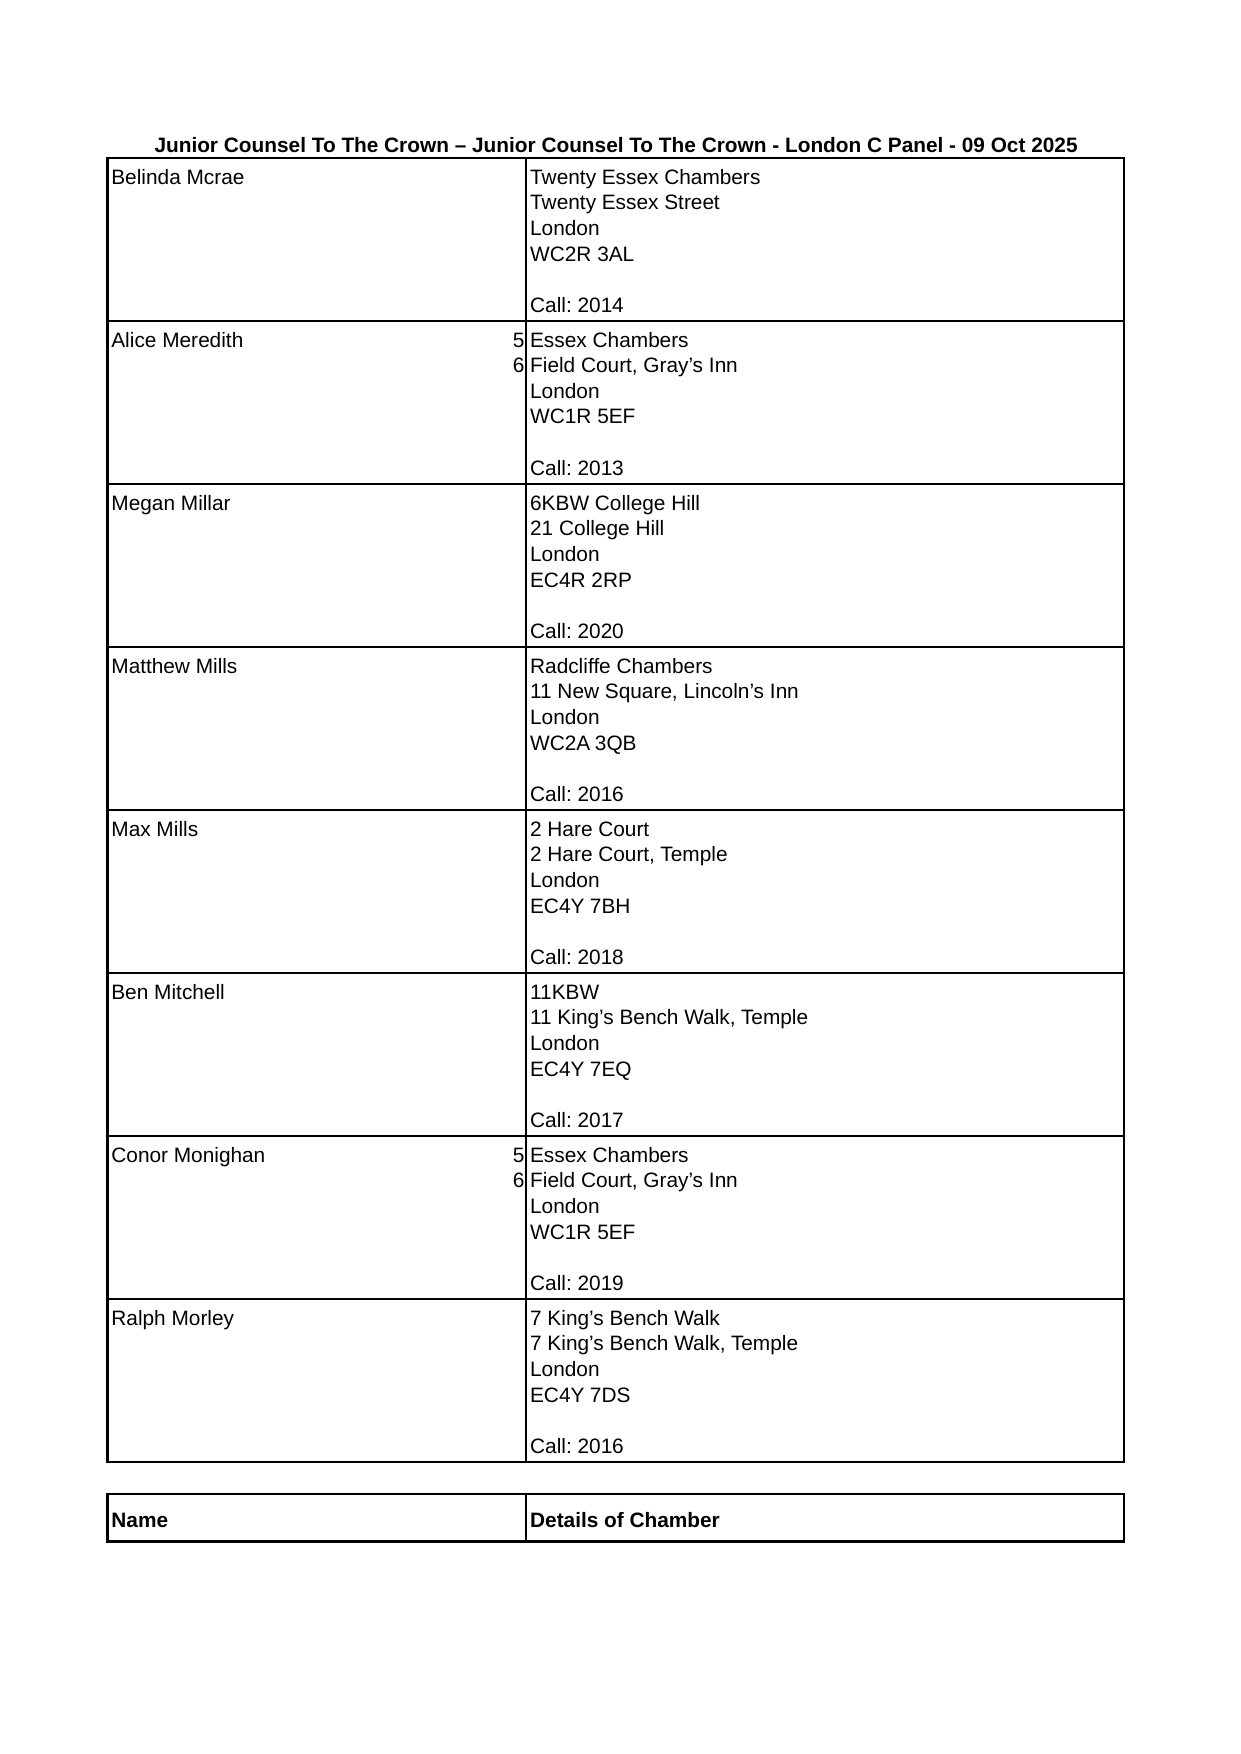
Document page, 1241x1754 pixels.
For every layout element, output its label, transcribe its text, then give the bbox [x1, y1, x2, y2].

table_cell Essex Chambers Field Court, Gray’s Inn London WC1R 5EF Call: 2019 [527, 1137, 1123, 1298]
table_cell 6KBW College Hill 21 College Hill London EC4R 2RP Call: 2020 [527, 485, 1123, 646]
table_cell Max Mills [109, 811, 525, 972]
table_cell Ralph Morley [109, 1300, 525, 1461]
table_cell Megan Millar [109, 485, 525, 646]
table_cell 7 King’s Bench Walk 7 King’s Bench Walk, Temple London EC4Y 7DS Call: 2016 [527, 1300, 1123, 1461]
table_cell Essex Chambers Field Court, Gray’s Inn London WC1R 5EF Call: 2013 [527, 322, 1123, 483]
table_header Details of Chamber [527, 1495, 1123, 1540]
table_cell 2 Hare Court 2 Hare Court, Temple London EC4Y 7BH Call: 2018 [527, 811, 1123, 972]
table_cell Ben Mitchell [109, 974, 525, 1135]
table_cell Conor Monighan [109, 1137, 525, 1298]
table_cell Belinda Mcrae [109, 159, 525, 320]
table_cell Radcliffe Chambers 11 New Square, Lincoln’s Inn London WC2A 3QB Call: 2016 [527, 648, 1123, 809]
table_header Name [109, 1495, 525, 1540]
table_cell Alice Meredith [109, 322, 525, 483]
table_cell Matthew Mills [109, 648, 525, 809]
table_cell Twenty Essex Chambers Twenty Essex Street London WC2R 3AL Call: 2014 [527, 159, 1123, 320]
table_cell 11KBW 11 King’s Bench Walk, Temple London EC4Y 7EQ Call: 2017 [527, 974, 1123, 1135]
